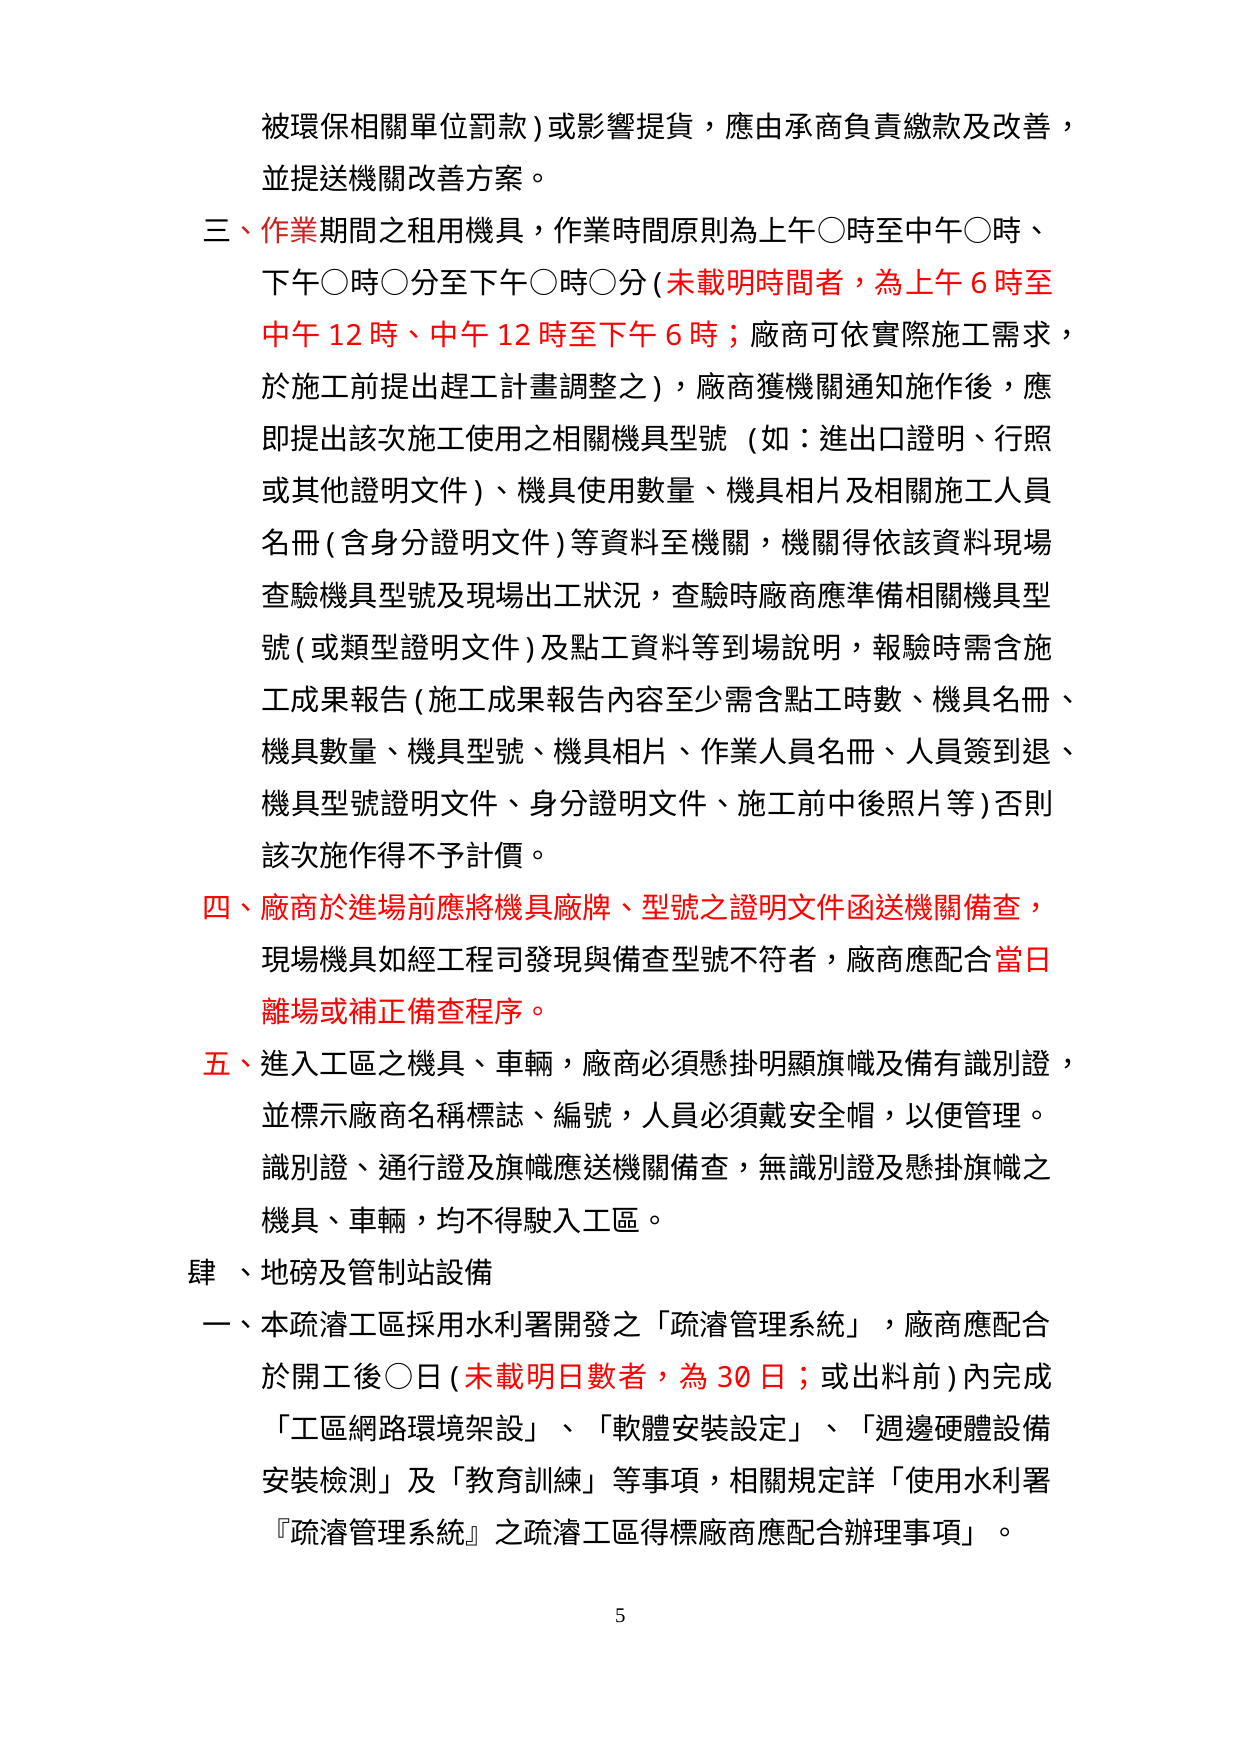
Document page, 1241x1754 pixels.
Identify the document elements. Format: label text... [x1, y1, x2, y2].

text 三、作業期間之租用機具，作業時間原則為上午○時至中午○時、下午○時○分至下午○時○分(未載明時間者，為上午6時至中午12時、中午12時至下午6時；廠商可依實際施工需求，於施工前提出趕工計畫調整之)，廠商獲機關通知施作後，應即提出該次施工使用之相關機具型號 (如：進出口證明、行照或其他證明文件)、機具使用數量、機具相片及相關施工人員名冊(含身分證明文件)等資料至機關，機關得依該資料現場查驗機具型號及現場出工狀況，查驗時廠商應準備相關機具型號(或類型證明文件)及點工資料等到場說明，報驗時需含施工成果報告(施工成果報告內容至少需含點工時數、機具名冊、機具數量、機具型號、機具相片、作業人員名冊、人員簽到退、機具型號證明文件、身分證明文件、施工前中後照片等)否則該次施作得不予計價。 [202, 200, 1053, 877]
text 五、進入工區之機具、車輛，廠商必須懸掛明顯旗幟及備有識別證，並標示廠商名稱標誌、編號，人員必須戴安全帽，以便管理。識別證、通行證及旗幟應送機關備查，無識別證及懸掛旗幟之機具、車輛，均不得駛入工區。 [202, 1033, 1053, 1241]
text 四、廠商於進場前應將機具廠牌、型號之證明文件函送機關備查，現場機具如經工程司發現與備查型號不符者，廠商應配合當日離場或補正備查程序。 [202, 877, 1053, 1033]
text 二、廠商應配合提貨情形執行灑水工作，以減少揚塵污染，每日作業時間以上午○時至下午○時(未載明時間者，為上午6時至下午6時)為原則(實際應配合提貨時間調整)。其灑水範圍為工區至地磅管制站附近之運輸便道及地磅作業區，每日灑水車數量應配合提貨作業調整，每日至少需派遣○台(含)以上及灑水達○公里(未載明台數及距離者，為1台及3公里)以上(其費用以公里或乙式計算由機關擇定)。如有損壞無法灑水情形應立即更換，必要時實際灑水車數量及灑水位置工程司得依需求調度，如因廠商灑水不足造成工程額外費用(如因揚塵被環保相關單位罰款)或影響提貨，應由承商負責繳款及改善，並提送機關改善方案。 [187, 96, 1053, 200]
text 一、本疏濬工區採用水利署開發之「疏濬管理系統」，廠商應配合於開工後○日(未載明日數者，為30日；或出料前)內完成「工區網路環境架設」、「軟體安裝設定」、「週邊硬體設備安裝檢測」及「教育訓練」等事項，相關規定詳「使用水利署『疏濬管理系統』之疏濬工區得標廠商應配合辦理事項」。 [202, 1293, 1053, 1554]
text 肆 、地磅及管制站設備 [187, 1241, 1053, 1293]
